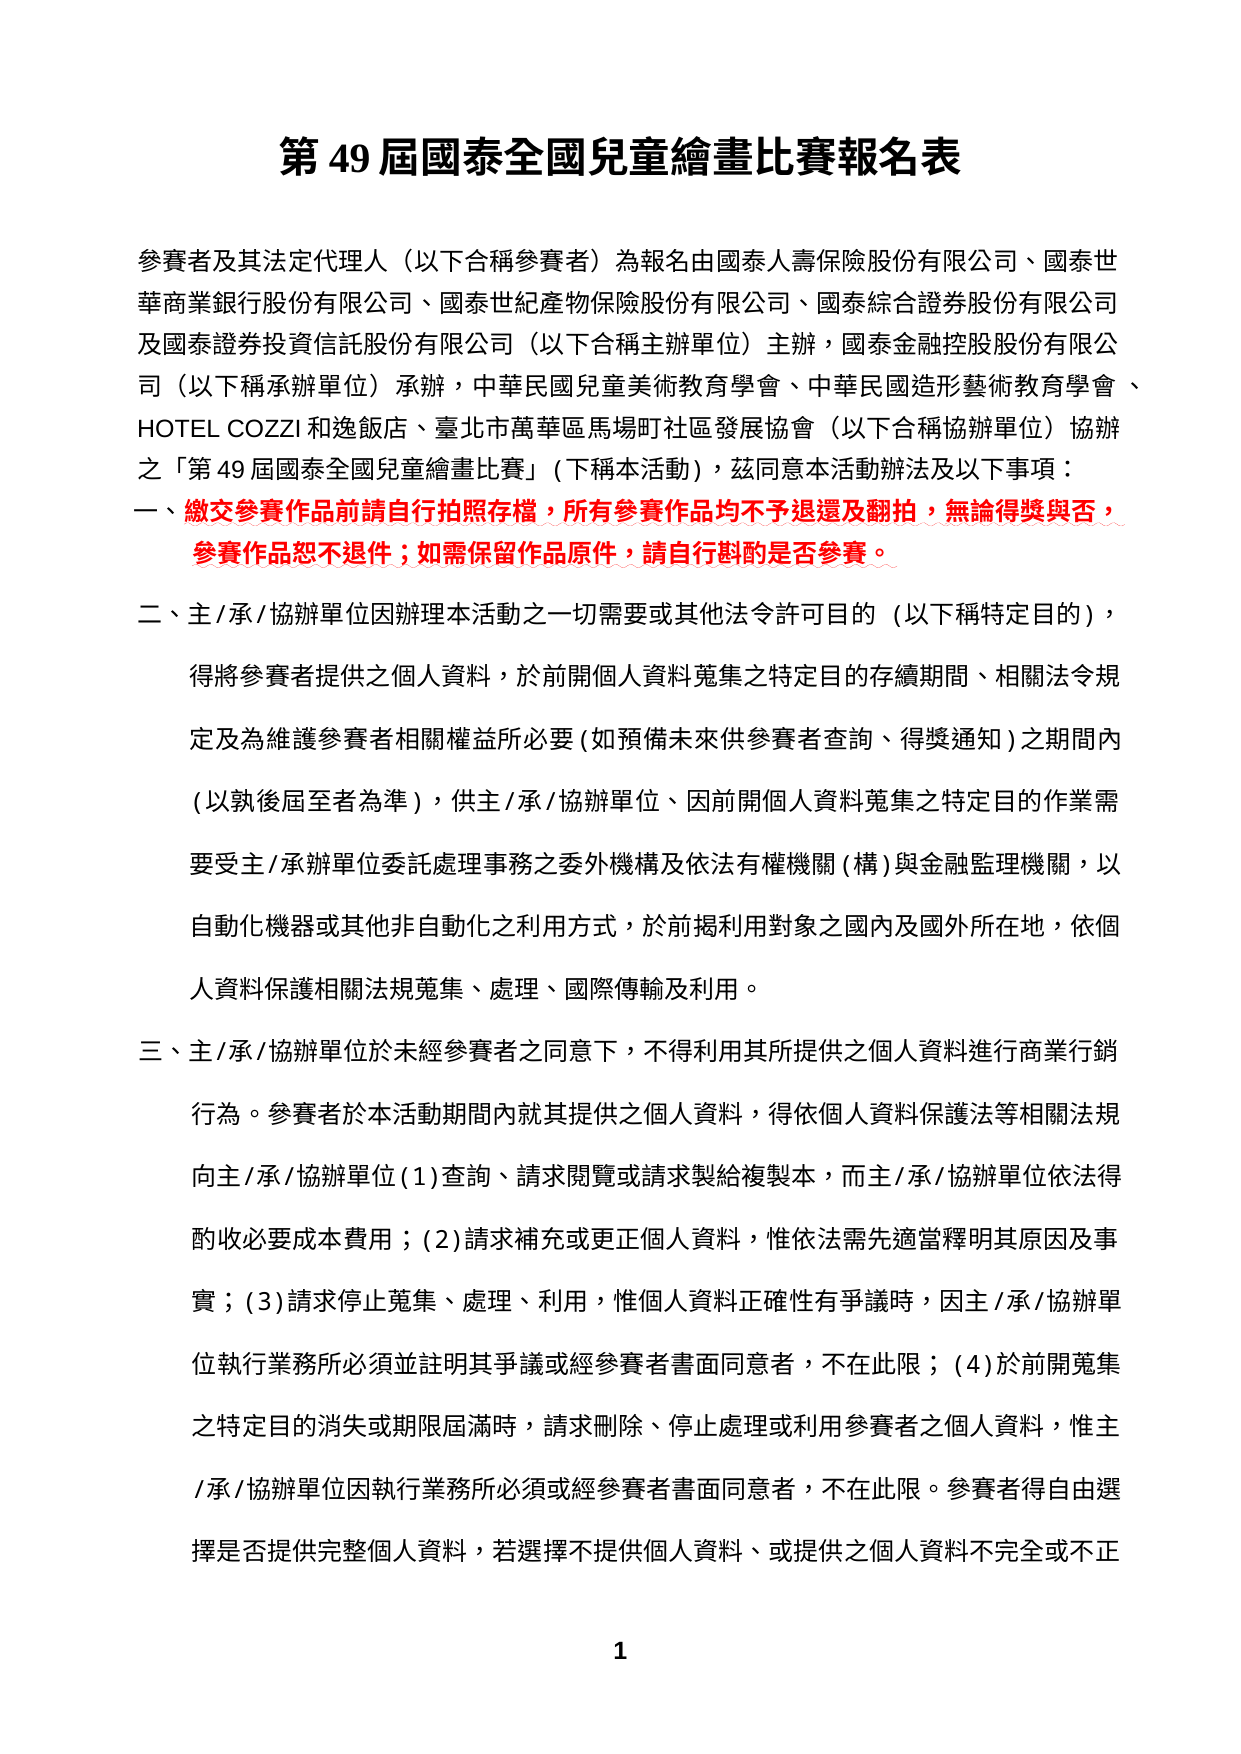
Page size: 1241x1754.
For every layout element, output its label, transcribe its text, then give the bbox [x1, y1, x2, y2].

text 第49屆國泰全國兒童繪畫比賽報名表 [118, 112, 1122, 175]
text 三、主/承/協辦單位於未經參賽者之同意下，不得利用其所提供之個人資料進行商業行銷行為。參賽者於本活動期間內就其提供之個人資料，得依個人資料保護法等相關法規向主/承/協辦單位(1)查詢、請求閱覽或請求製給複製本，而主/承/協辦單位依法得酌收必要成本費用；(2)請求補充或更正個人資料，惟依法需先適當釋明其原因及事實；(3)請求停止蒐集、處理、利用，惟個人資料正確性有爭議時，因主/承/協辦單位執行業務所必須並註明其爭議或經參賽者書面同意者，不在此限；(4)於前開蒐集之特定目的消失或期限屆滿時，請求刪除、停止處理或利用參賽者之個人資料，惟主/承/協辦單位因執行業務所必須或經參賽者書面同意者，不在此限。參賽者得自由選擇是否提供完整個人資料，若選擇不提供個人資料、或提供之個人資料不完全或不正 [138, 1008, 1122, 1571]
text 一、繳交參賽作品前請自行拍照存檔，所有參賽作品均不予退還及翻拍，無論得獎與否，參賽作品恕不退件；如需保留作品原件，請自行斟酌是否參賽。 [133, 487, 1122, 571]
text 參賽者及其法定代理人（以下合稱參賽者）為報名由國泰人壽保險股份有限公司、國泰世華商業銀行股份有限公司、國泰世紀產物保險股份有限公司、國泰綜合證券股份有限公司及國泰證券投資信託股份有限公司（以下合稱主辦單位）主辦，國泰金融控股股份有限公司（以下稱承辦單位）承辦，中華民國兒童美術教育學會、中華民國造形藝術教育學會、HOTEL COZZI和逸飯店、臺北市萬華區馬場町社區發展協會（以下合稱協辦單位）協辦之「第49屆國泰全國兒童繪畫比賽」(下稱本活動)，茲同意本活動辦法及以下事項： [137, 237, 1122, 487]
text 二、主/承/協辦單位因辦理本活動之一切需要或其他法令許可目的 (以下稱特定目的)，得將參賽者提供之個人資料，於前開個人資料蒐集之特定目的存續期間、相關法令規定及為維護參賽者相關權益所必要(如預備未來供參賽者查詢、得獎通知)之期間內(以孰後屆至者為準)，供主/承/協辦單位、因前開個人資料蒐集之特定目的作業需要受主/承辦單位委託處理事務之委外機構及依法有權機關(構)與金融監理機關，以自動化機器或其他非自動化之利用方式，於前揭利用對象之國內及國外所在地，依個人資料保護相關法規蒐集、處理、國際傳輸及利用。 [137, 571, 1122, 1008]
